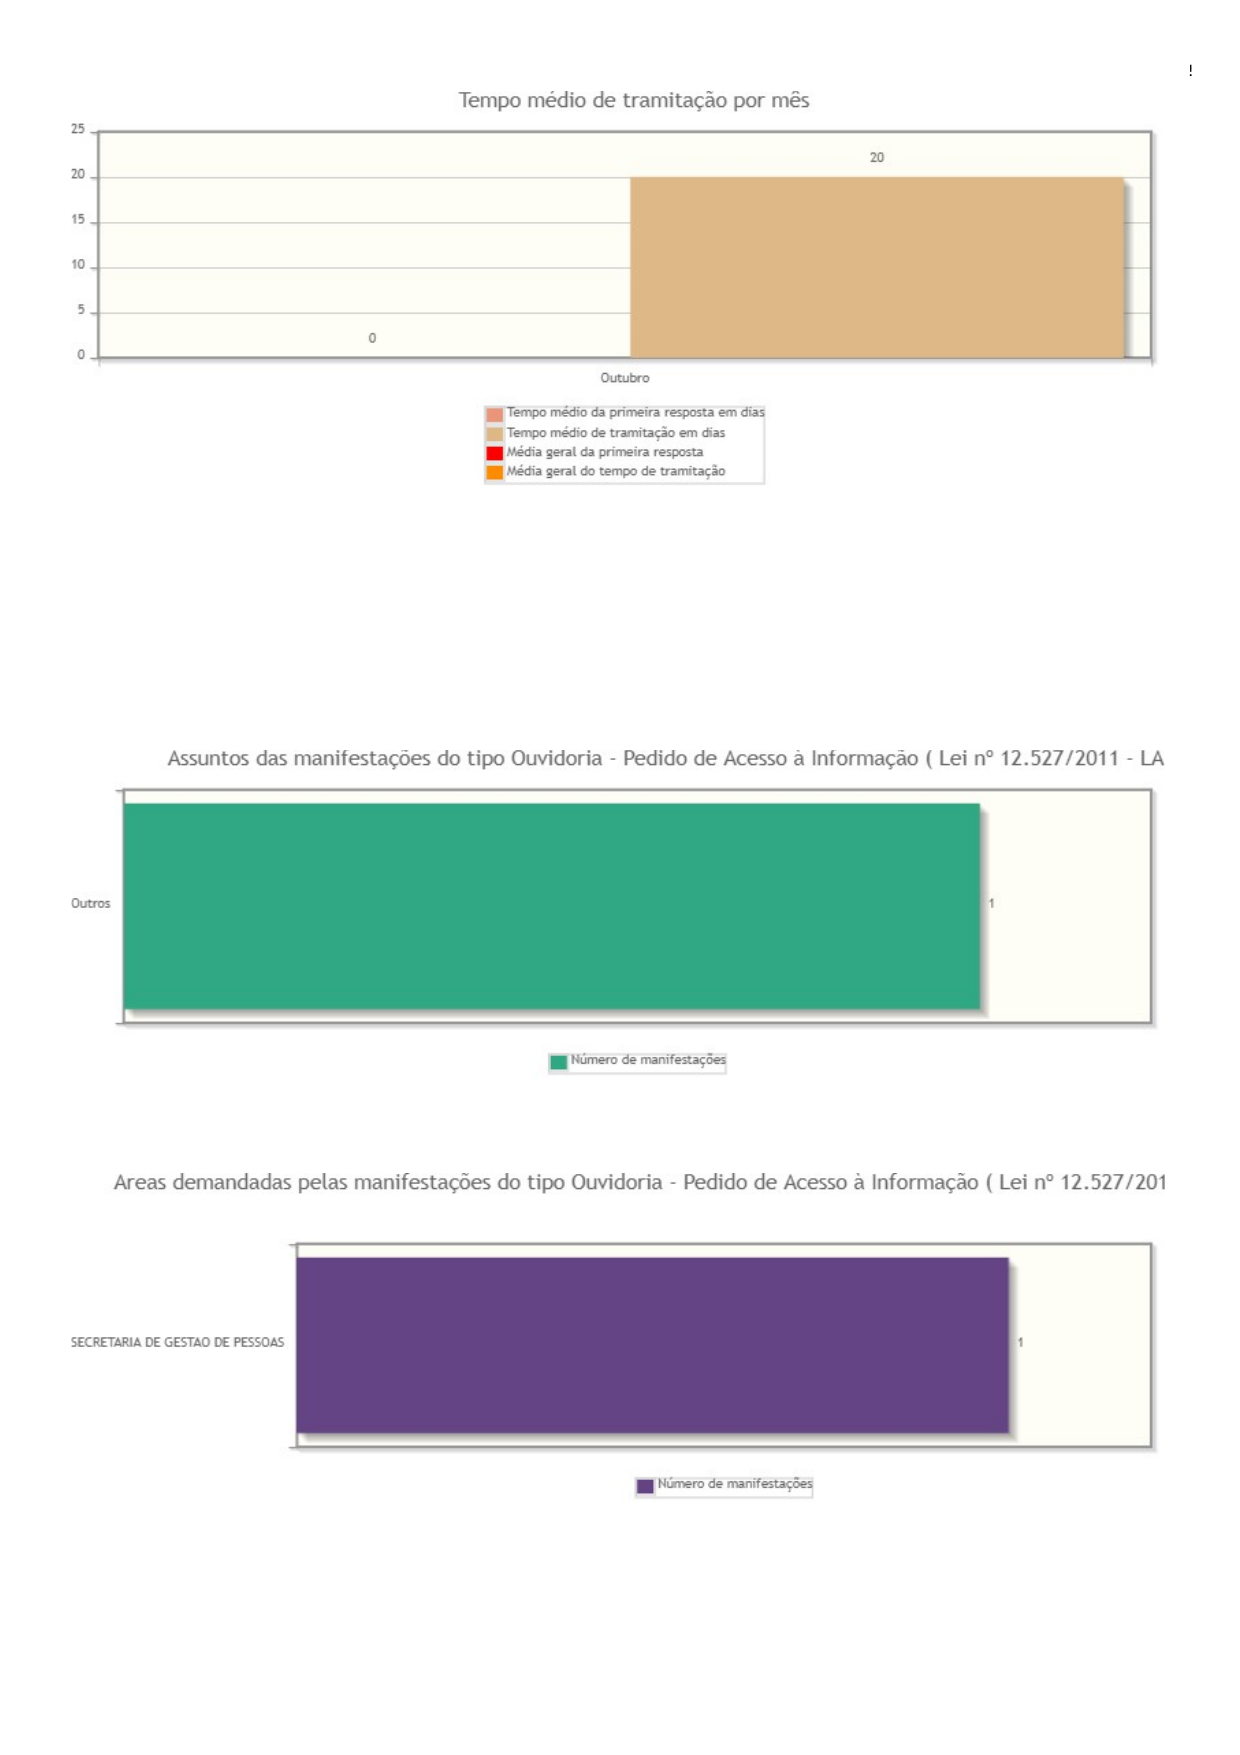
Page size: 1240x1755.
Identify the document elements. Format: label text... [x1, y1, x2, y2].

picture [71, 91, 1165, 518]
text ! [71, 60, 1193, 81]
picture [71, 1173, 1165, 1532]
picture [71, 750, 1165, 1108]
